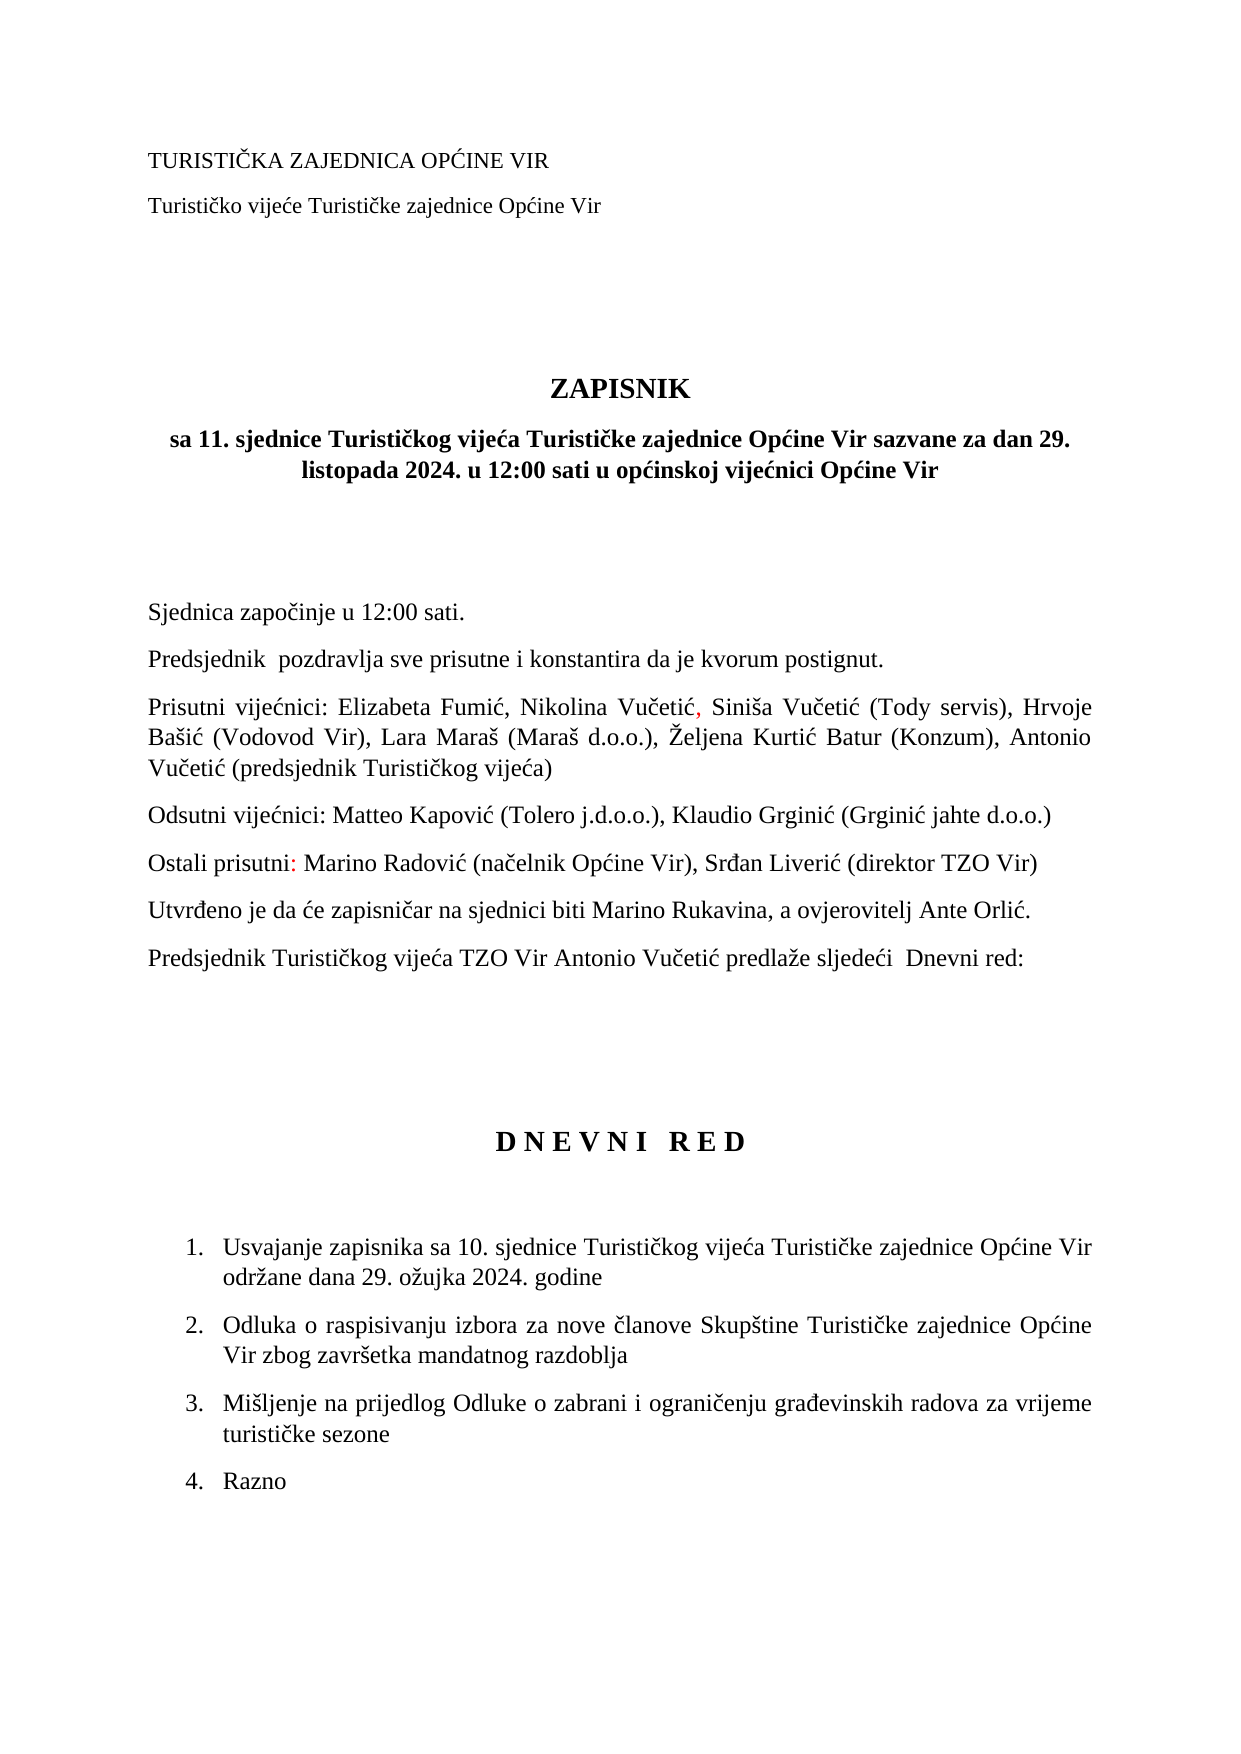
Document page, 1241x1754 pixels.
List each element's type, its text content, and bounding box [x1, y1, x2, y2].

text TURISTIČKA ZAJEDNICA OPĆINE VIR [148, 148, 1093, 174]
text Predsjednik pozdravlja sve prisutne i konstantira da je kvorum postignut. [148, 644, 1093, 673]
list Usvajanje zapisnika sa 10. sjednice Turističkog vijeća Turističke zajednice Općine Vir održane dana 29. ožujka 2024. godine [185, 1232, 1093, 1291]
text Ostali prisutni: Marino Radović (načelnik Općine Vir), Srđan Liverić (direktor TZO Vir) [148, 848, 1093, 877]
text Odsutni vijećnici: Matteo Kapović (Tolero j.d.o.o.), Klaudio Grginić (Grginić jahte d.o.o.) [148, 801, 1093, 829]
text D N E V N I R E D [148, 1124, 1093, 1158]
text Sjednica započinje u 12:00 sati. [148, 597, 1093, 626]
text ZAPISNIK [148, 372, 1093, 405]
text Predsjednik Turističkog vijeća TZO Vir Antonio Vučetić predlaže sljedeći Dnevni red: [148, 943, 1093, 972]
list Mišljenje na prijedlog Odluke o zabrani i ograničenju građevinskih radova za vrijeme turističke sezone [185, 1388, 1093, 1447]
text Utvrđeno je da će zapisničar na sjednici biti Marino Rukavina, a ovjerovitelj Ante Orlić. [148, 895, 1093, 924]
list Odluka o raspisivanju izbora za nove članove Skupštine Turističke zajednice Općine Vir zbog završetka mandatnog razdoblja [185, 1310, 1093, 1369]
text Prisutni vijećnici: Elizabeta Fumić, Nikolina Vučetić, Siniša Vučetić (Tody servis), Hrvoje Bašić (Vodovod Vir), Lara Maraš (Maraš d.o.o.), Željena Kurtić Batur (Konzum), Antonio Vučetić (predsjednik Turističkog vijeća) [148, 692, 1093, 782]
text sa 11. sjednice Turističkog vijeća Turističke zajednice Općine Vir sazvane za dan 29. listopada 2024. u 12:00 sati u općinskoj vijećnici Općine Vir [148, 424, 1093, 483]
text Turističko vijeće Turističke zajednice Općine Vir [148, 192, 1093, 219]
list Razno [185, 1466, 1093, 1495]
